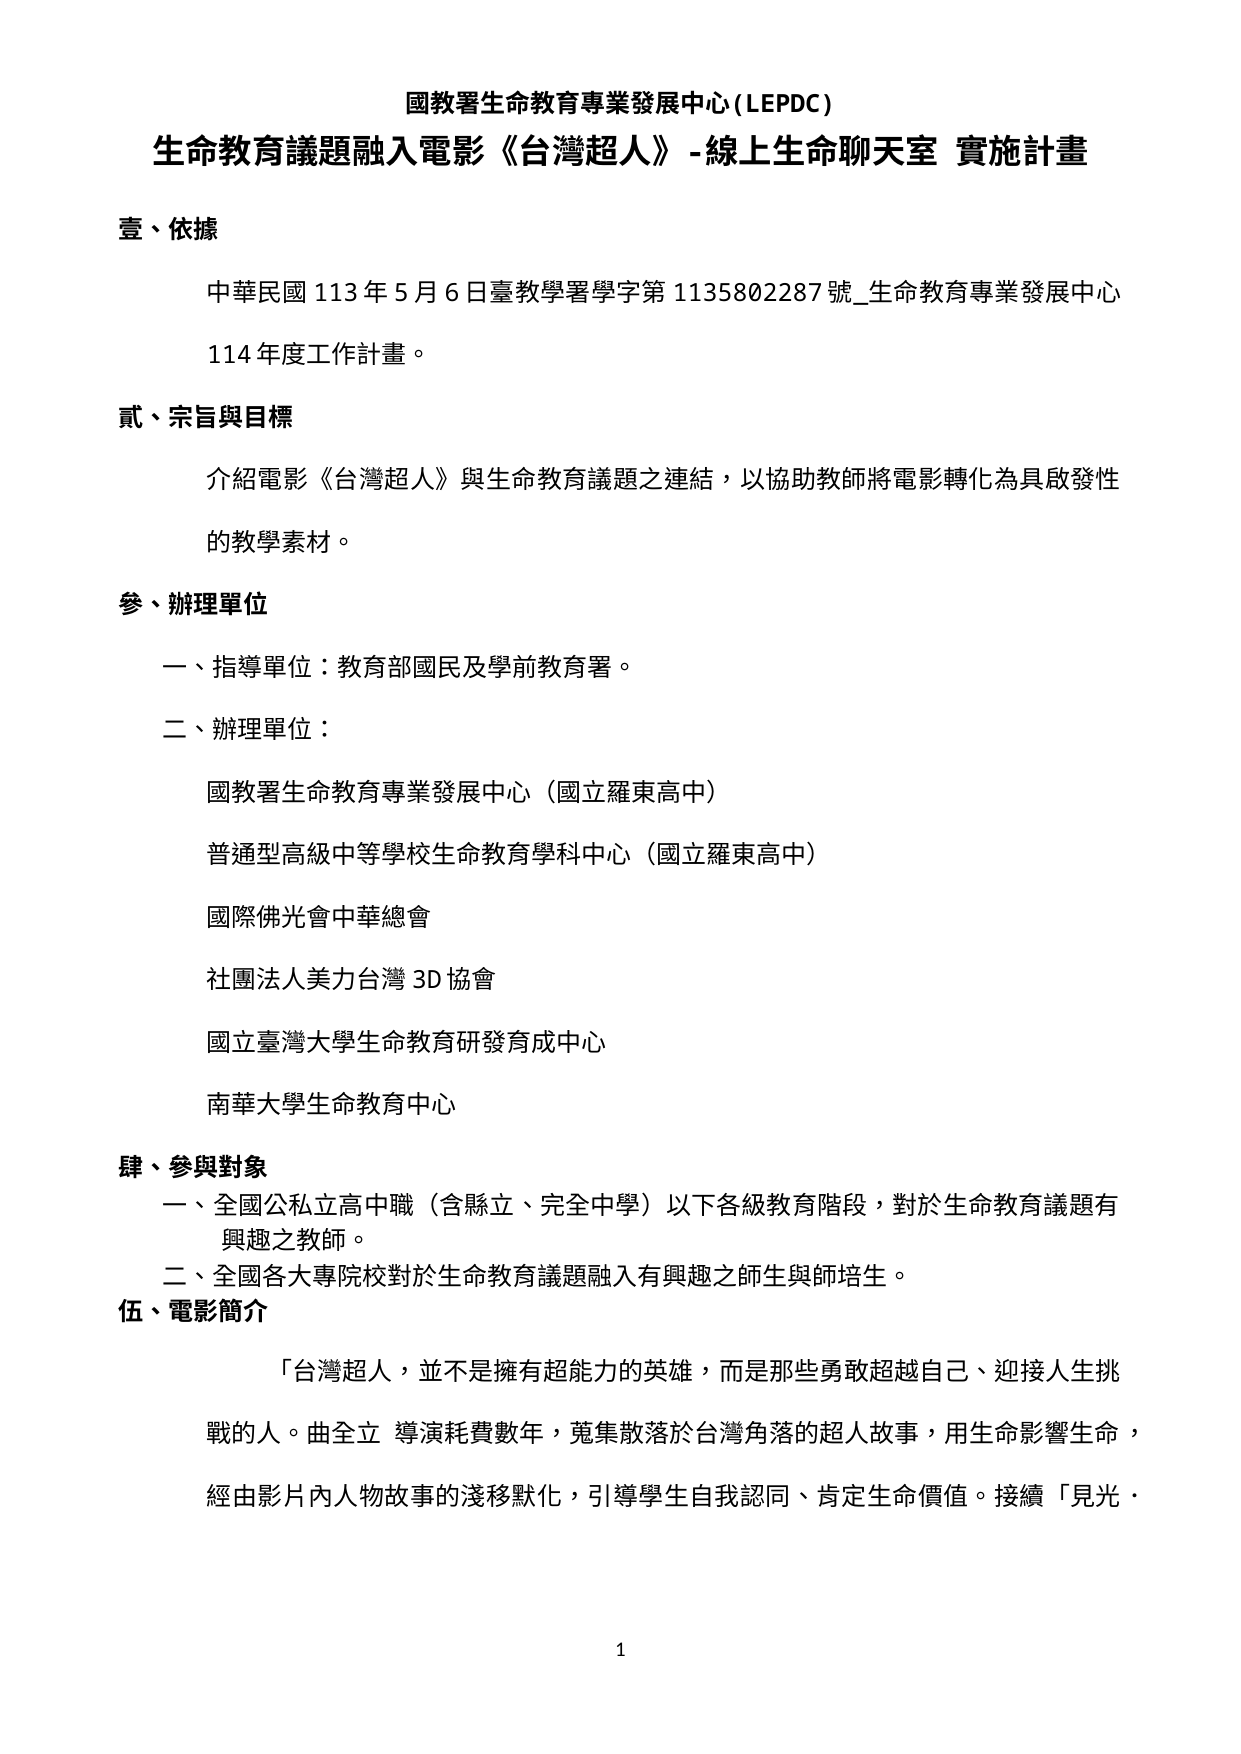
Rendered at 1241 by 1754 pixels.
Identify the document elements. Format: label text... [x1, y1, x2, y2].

text 二、全國各大專院校對於生命教育議題融入有興趣之師生與師培生。 [162, 1257, 1122, 1292]
text 中華民國113年5月6日臺教學署學字第1135802287號_生命教育專業發展中心114年度工作計畫。 [207, 248, 1122, 373]
text 國際佛光會中華總會 [207, 873, 1122, 936]
text 貳、宗旨與目標 [118, 373, 1122, 436]
text 一、指導單位：教育部國民及學前教育署。 [162, 623, 1122, 686]
text 社團法人美力台灣3D協會 [207, 936, 1122, 998]
text 國教署生命教育專業發展中心（國立羅東高中） [207, 748, 1122, 811]
text 肆、參與對象 [118, 1123, 1122, 1186]
text 國立臺灣大學生命教育研發育成中心 [207, 998, 1122, 1061]
text 普通型高級中等學校生命教育學科中心（國立羅東高中） [207, 811, 1122, 873]
text 伍、電影簡介 [118, 1292, 1122, 1328]
text 「台灣超人，並不是擁有超能力的英雄，而是那些勇敢超越自己、迎接人生挑戰的人。曲全立 導演耗費數年，蒐集散落於台灣角落的超人故事，用生命影響生命，經由影片內人物故事的淺移默化，引導學生自我認同、肯定生命價值。接續「見光．正念．不放棄」《台灣超人》電影500場放映計畫，期望透過電影預告說明會，簡介本電影之特色，並預告暑期師資培育工作坊的推廣。 [207, 1328, 1122, 1515]
text 壹、依據 [118, 186, 1122, 248]
text 介紹電影《台灣超人》與生命教育議題之連結，以協助教師將電影轉化為具啟發性的教學素材。 [207, 436, 1122, 561]
text 參、辦理單位 [118, 561, 1122, 623]
text 南華大學生命教育中心 [207, 1061, 1122, 1123]
text 一、全國公私立高中職（含縣立、完全中學）以下各級教育階段，對於生命教育議題有興趣之教師。 [162, 1186, 1122, 1257]
text 二、辦理單位： [162, 686, 1122, 748]
